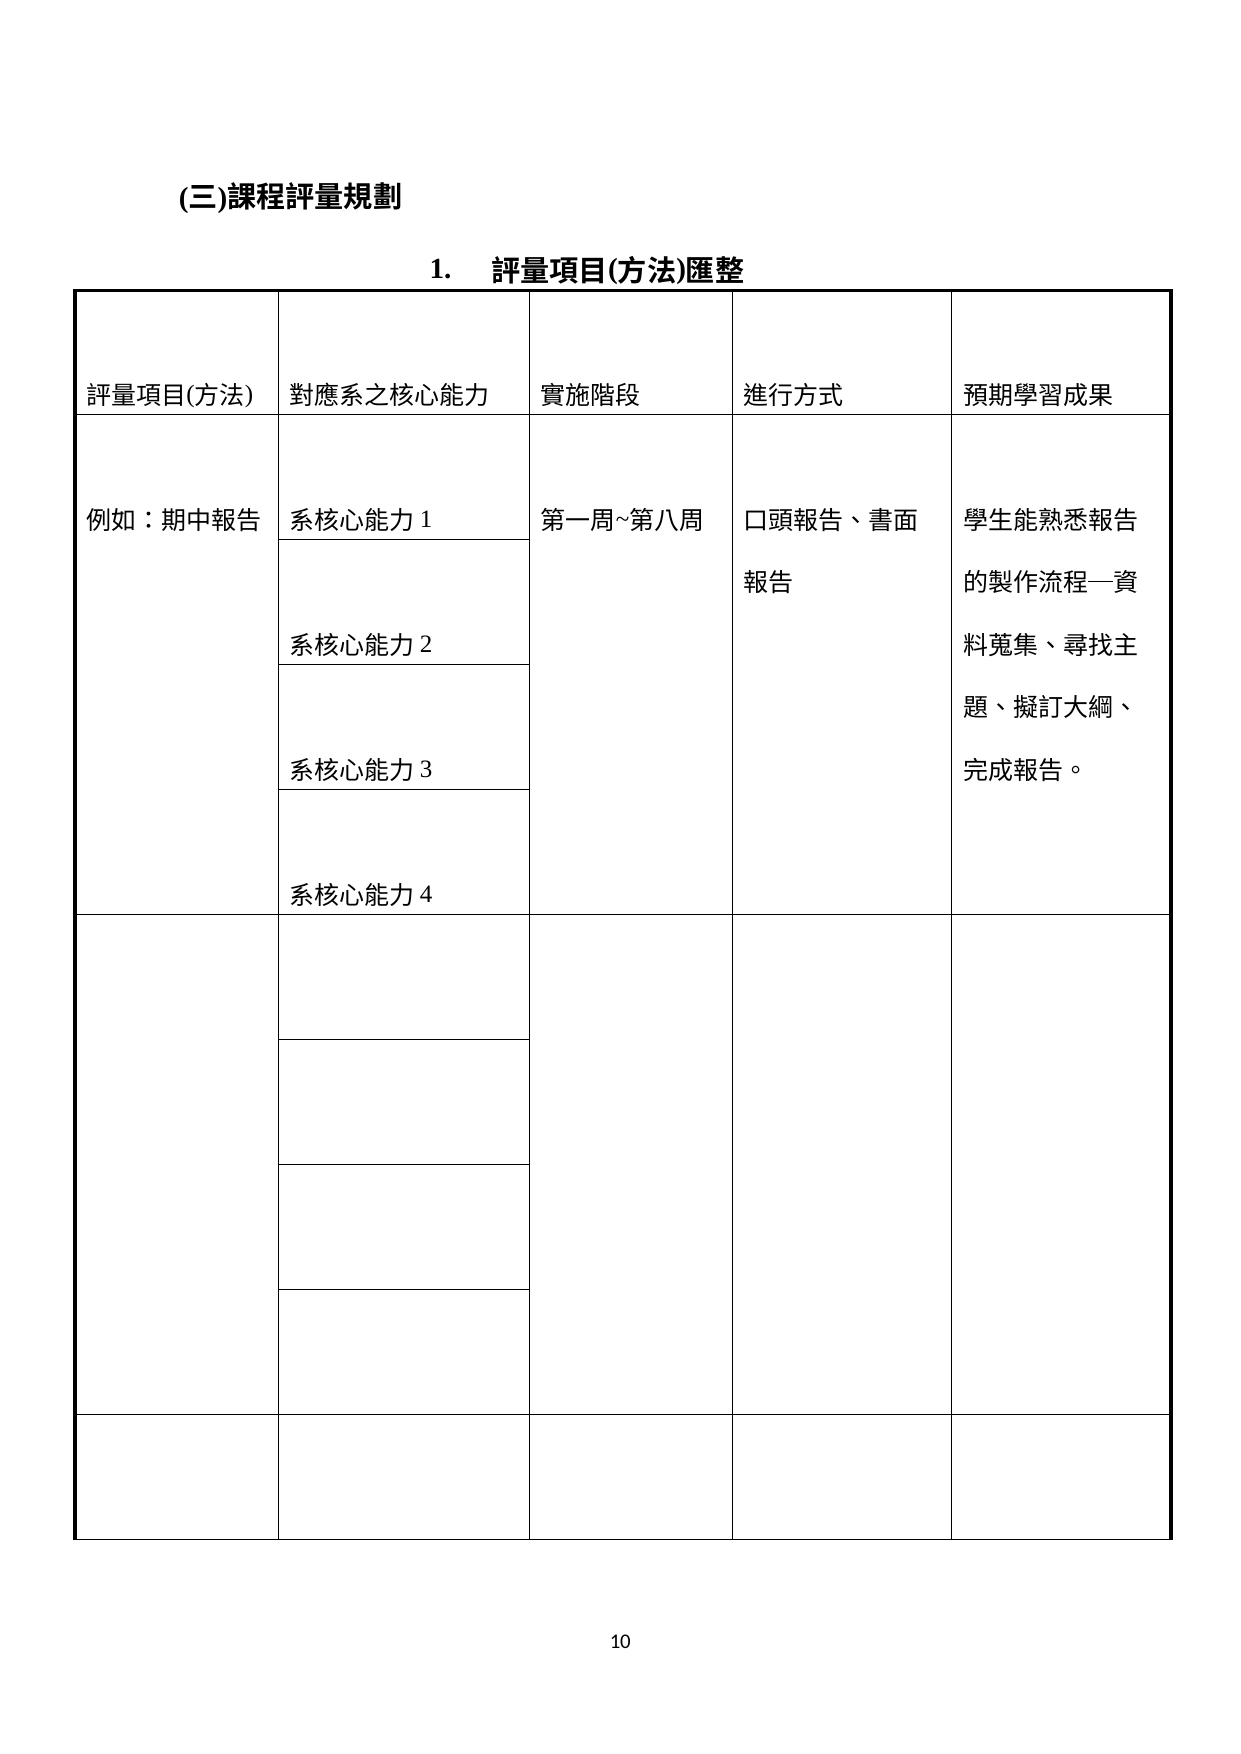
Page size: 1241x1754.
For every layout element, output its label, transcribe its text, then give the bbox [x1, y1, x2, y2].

table_cell [952, 1415, 1169, 1539]
table_cell 系核心能力1 [279, 415, 529, 539]
table_cell [279, 915, 529, 1039]
table_cell 系核心能力3 [279, 665, 529, 789]
table_cell [952, 915, 1169, 1414]
table_cell [77, 1415, 278, 1539]
table_header 對應系之核心能力 [279, 292, 529, 414]
table_cell [733, 1415, 951, 1539]
table_cell [279, 1165, 529, 1289]
table_cell 學生能熟悉報告的製作流程─資料蒐集、尋找主題、擬訂大綱、完成報告。 [952, 415, 1169, 914]
text (三)課程評量規劃 [178, 164, 1165, 218]
table_header 進行方式 [733, 292, 951, 414]
table_cell [77, 915, 278, 1414]
table_cell [530, 1415, 732, 1539]
table_header 預期學習成果 [952, 292, 1169, 414]
table_cell [279, 1290, 529, 1414]
table_cell [530, 915, 732, 1414]
table_cell 例如：期中報告 [77, 415, 278, 914]
table_cell [733, 915, 951, 1414]
table_cell 系核心能力4 [279, 790, 529, 914]
table_cell [279, 1415, 529, 1539]
table_cell 系核心能力2 [279, 540, 529, 664]
list 評量項目(方法)匯整 [429, 227, 1165, 289]
table_cell [279, 1040, 529, 1164]
table_header 評量項目(方法) [77, 292, 278, 414]
table_cell 口頭報告、書面報告 [733, 415, 951, 914]
table_header 實施階段 [530, 292, 732, 414]
table_cell 第一周~第八周 [530, 415, 732, 914]
